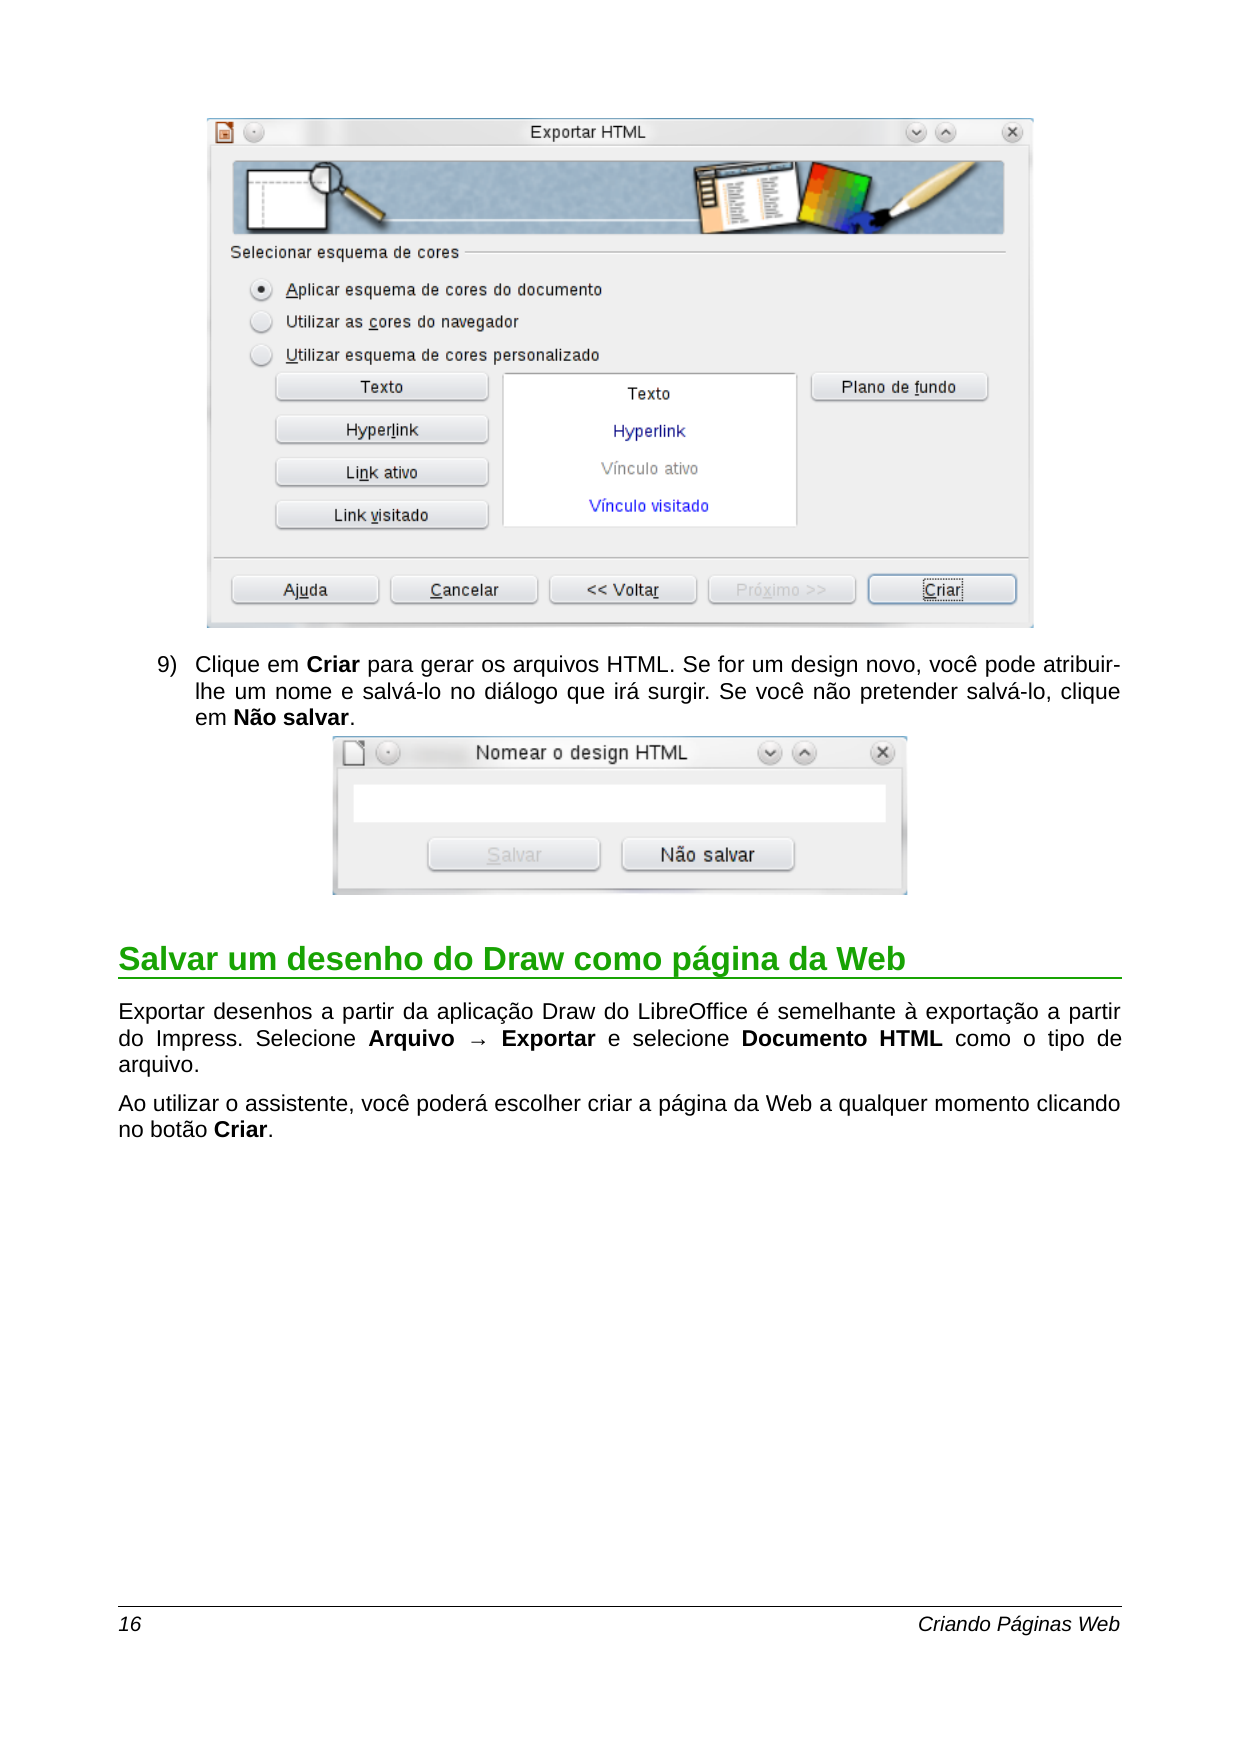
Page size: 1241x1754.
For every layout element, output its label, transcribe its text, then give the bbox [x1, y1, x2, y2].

picture [206, 118, 1034, 628]
text Exportar desenhos a partir da aplicação Draw do LibreOffice é semelhante à exportação a partir do Impress. Selecione Arquivo → Exportar e selecione Documento HTML como o tipo de arquivo. [118, 998, 1122, 1077]
subtitle Salvar um desenho do Draw como página da Web [118, 939, 1122, 977]
text Ao utilizar o assistente, você poderá escolher criar a página da Web a qualquer momento clicando no botão Criar. [118, 1090, 1122, 1142]
picture [332, 736, 908, 895]
list Clique em Criar para gerar os arquivos HTML. Se for um design novo, você pode atribuir-lhe um nome e salvá-lo no diálogo que irá surgir. Se você não pretender salvá-lo, clique em Não salvar. [177, 651, 1122, 730]
